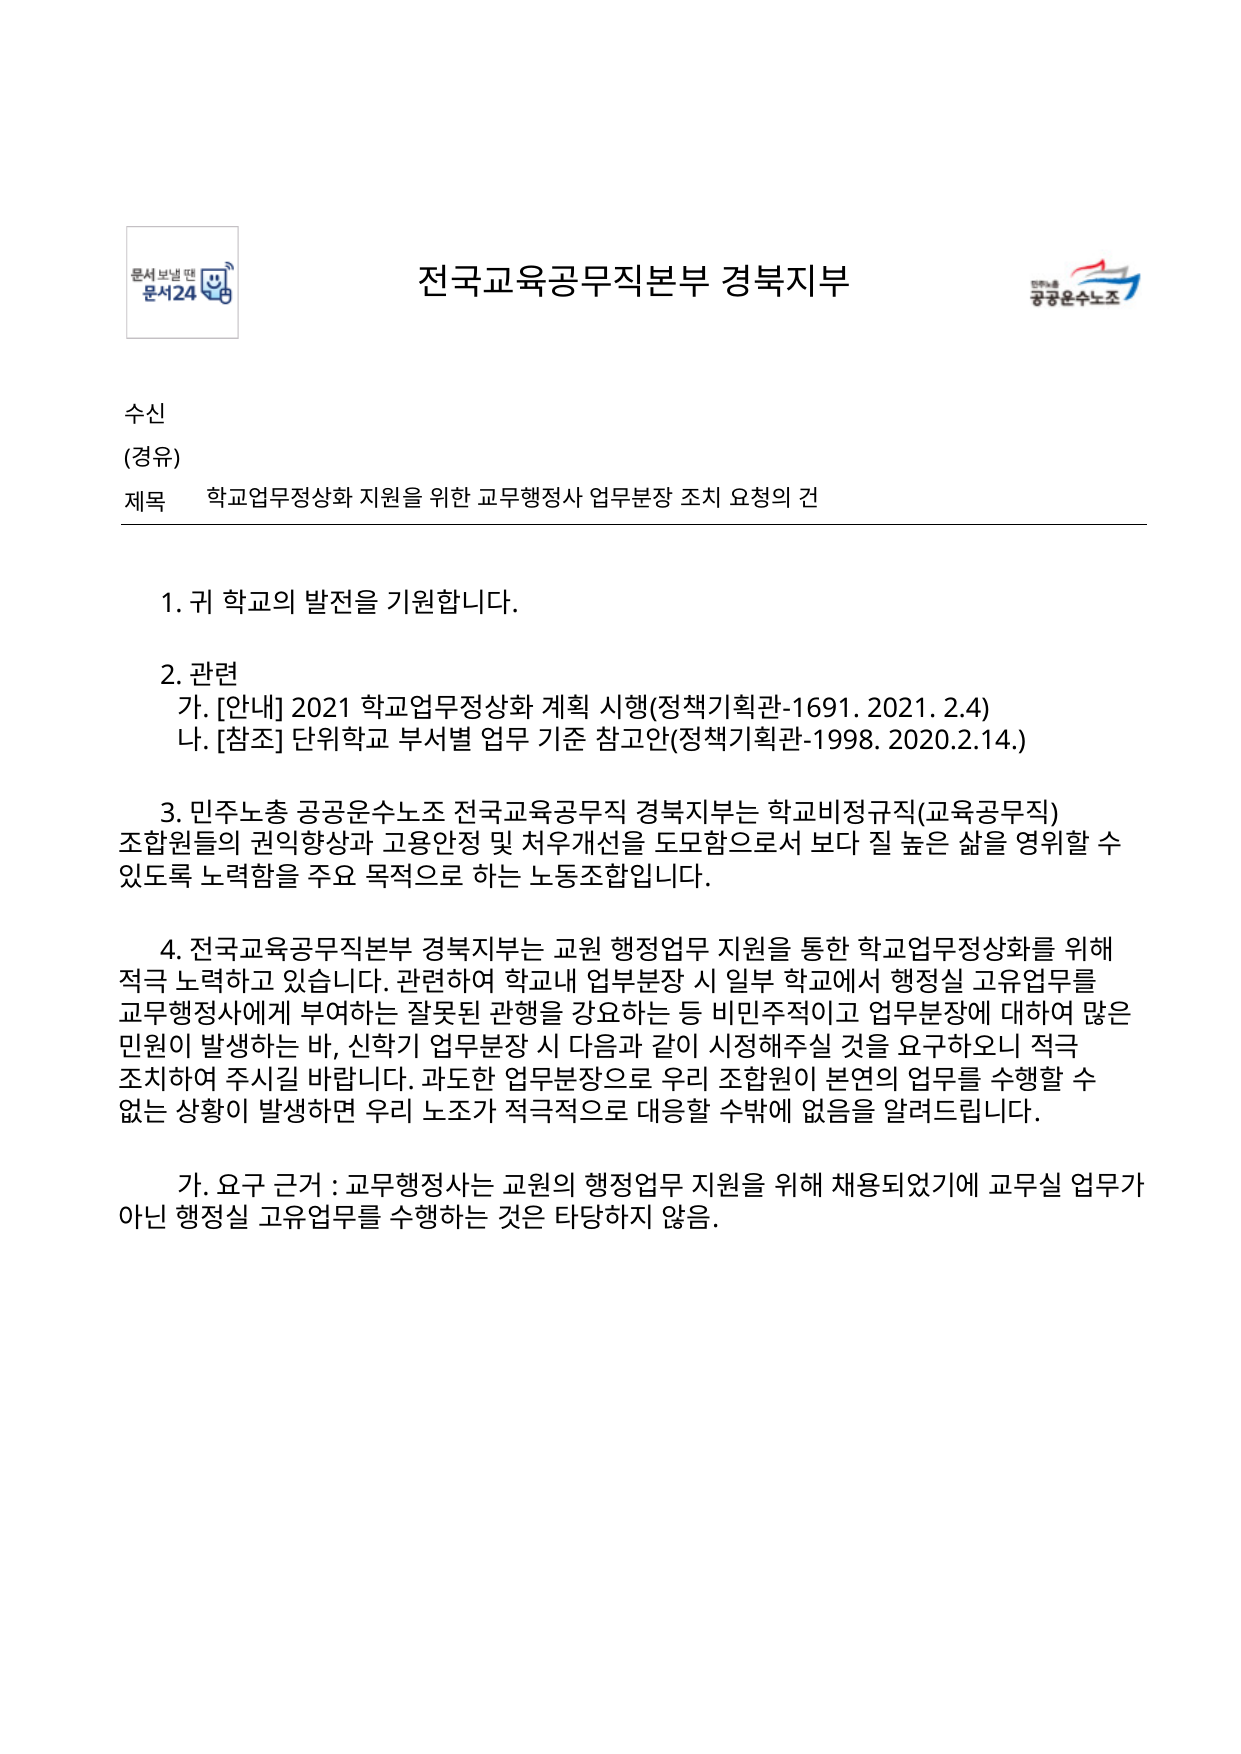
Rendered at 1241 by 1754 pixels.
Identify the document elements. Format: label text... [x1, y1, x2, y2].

table_cell [1024, 223, 1147, 348]
table_cell [121, 223, 244, 348]
text 나. [참조] 단위학교 부서별 업무 기준 참고안(정책기획관-1998. 2020.2.14.) [118, 724, 1152, 756]
table_cell [203, 391, 1147, 434]
table_cell [203, 434, 1147, 477]
text 가. 요구 근거 : 교무행정사는 교원의 행정업무 지원을 위해 채용되었기에 교무실 업무가 아닌 행정실 고유업무를 수행하는 것은 타당하지 않음. [118, 1169, 1152, 1235]
table_cell 전국교육공무직본부 경북지부 [244, 223, 1024, 348]
table_cell (경유) [121, 434, 203, 477]
picture [126, 226, 239, 339]
text 1. 귀 학교의 발전을 기원합니다. [118, 586, 1152, 619]
table_cell 수신 [121, 391, 203, 434]
text 3. 민주노총 공공운수노조 전국교육공무직 경북지부는 학교비정규직(교육공무직)조합원들의 권익향상과 고용안정 및 처우개선을 도모함으로서 보다 질 높은 삶을 영위할 수 있도록 노력함을 주요 목적으로 하는 노동조합입니다. [118, 796, 1152, 894]
text 가. [안내] 2021 학교업무정상화 계획 시행(정책기획관-1691. 2021. 2.4) [118, 691, 1152, 724]
text 2. 관련 [118, 658, 1152, 691]
table_cell [121, 348, 1147, 391]
table_cell 제목 [121, 477, 203, 524]
table_cell 학교업무정상화 지원을 위한 교무행정사 업무분장 조치 요청의 건 [203, 477, 1147, 524]
text 4. 전국교육공무직본부 경북지부는 교원 행정업무 지원을 통한 학교업무정상화를 위해 적극 노력하고 있습니다. 관련하여 학교내 업부분장 시 일부 학교에서 행정실 고유업무를 교무행정사에게 부여하는 잘못된 관행을 강요하는 등 비민주적이고 업무분장에 대하여 많은 민원이 발생하는 바, 신학기 업무분장 시 다음과 같이 시정해주실 것을 요구하오니 적극 조치하여 주시길 바랍니다. 과도한 업무분장으로 우리 조합원이 본연의 업무를 수행할 수 없는 상황이 발생하면 우리 노조가 적극적으로 대응할 수밖에 없음을 알려드립니다. [118, 934, 1152, 1130]
picture [1029, 226, 1142, 339]
table_header [121, 180, 1147, 223]
